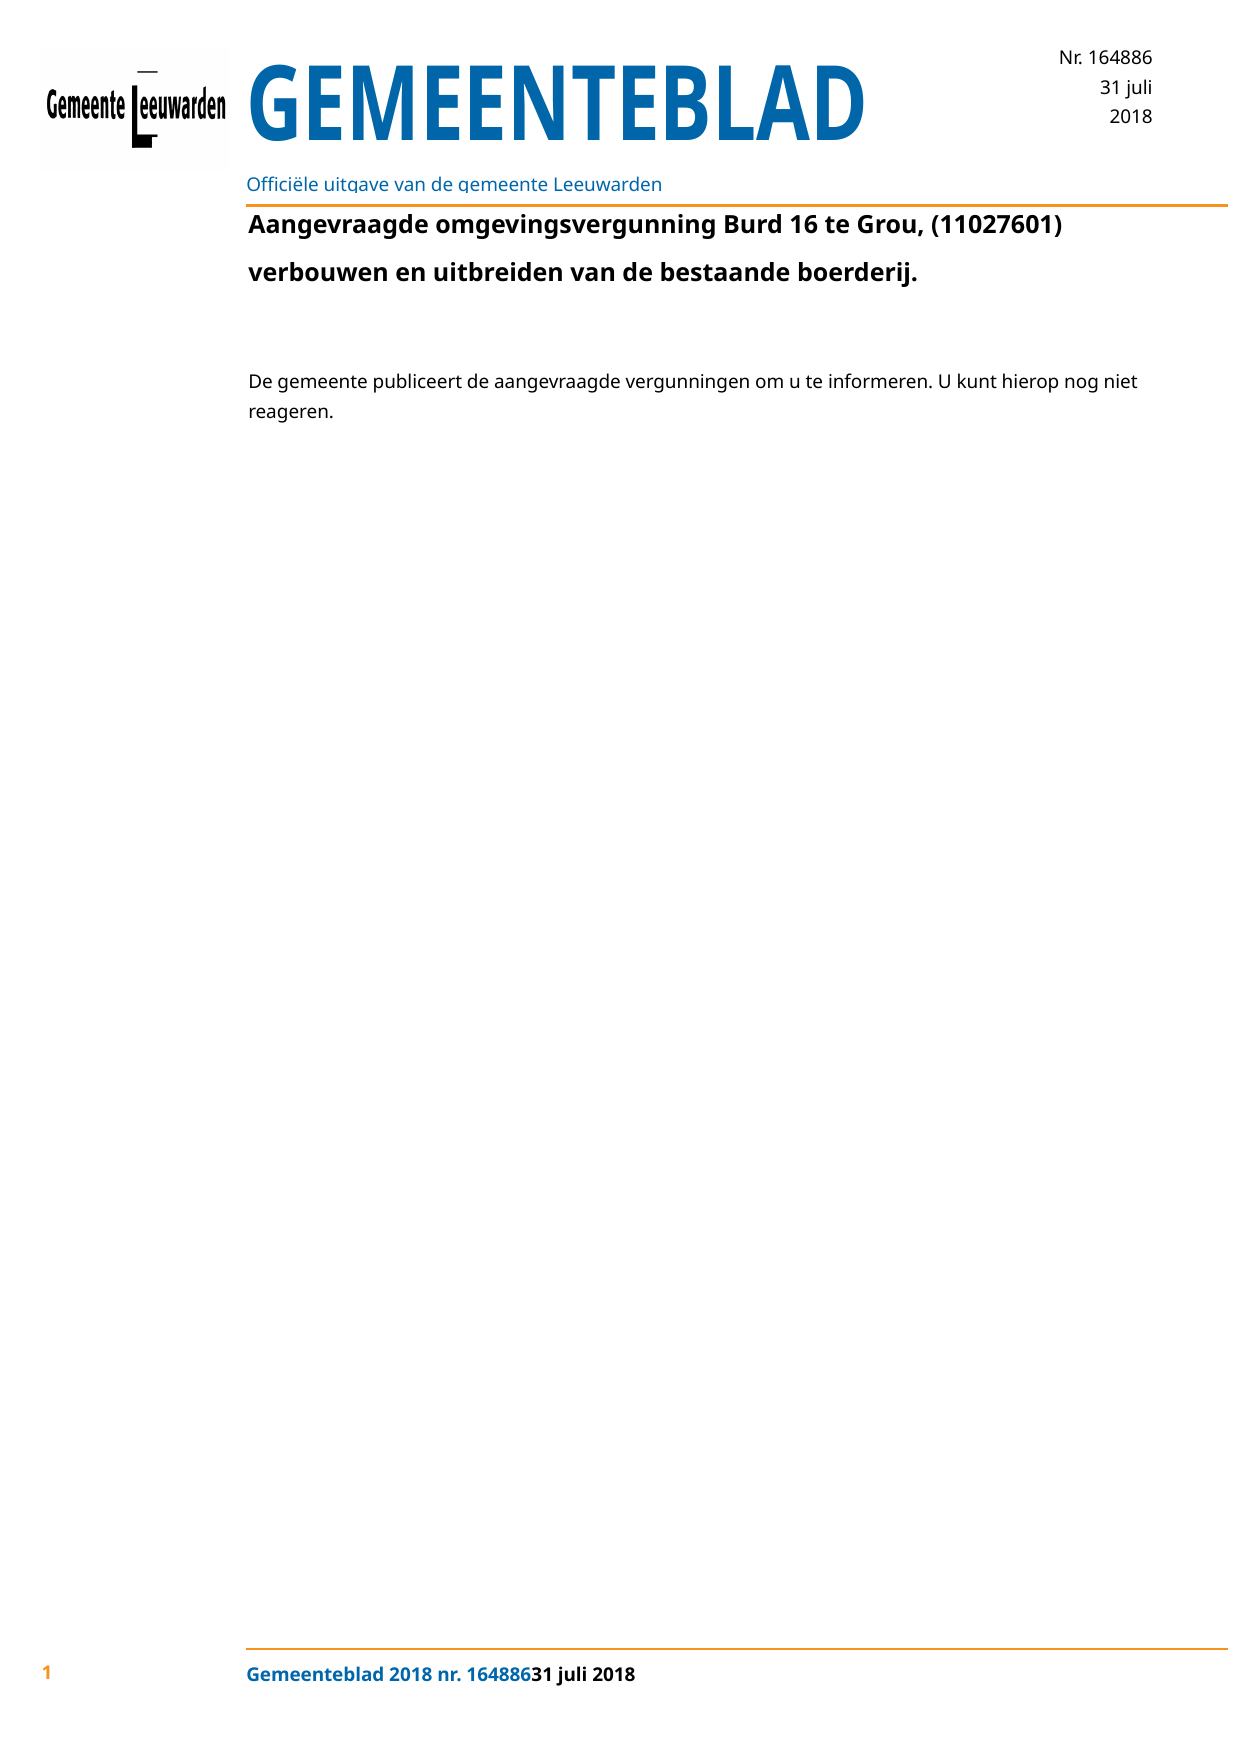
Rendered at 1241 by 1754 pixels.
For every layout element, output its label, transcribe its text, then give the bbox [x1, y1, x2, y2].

picture [41, 47, 231, 172]
text Aangevraagde omgevingsvergunning Burd 16 te Grou, (11027601) verbouwen en uitbreiden van de bestaande boerderij. [248, 207, 1152, 288]
text De gemeente publiceert de aangevraagde vergunningen om u te informeren. U kunt hierop nog niet reageren. [248, 368, 1152, 424]
